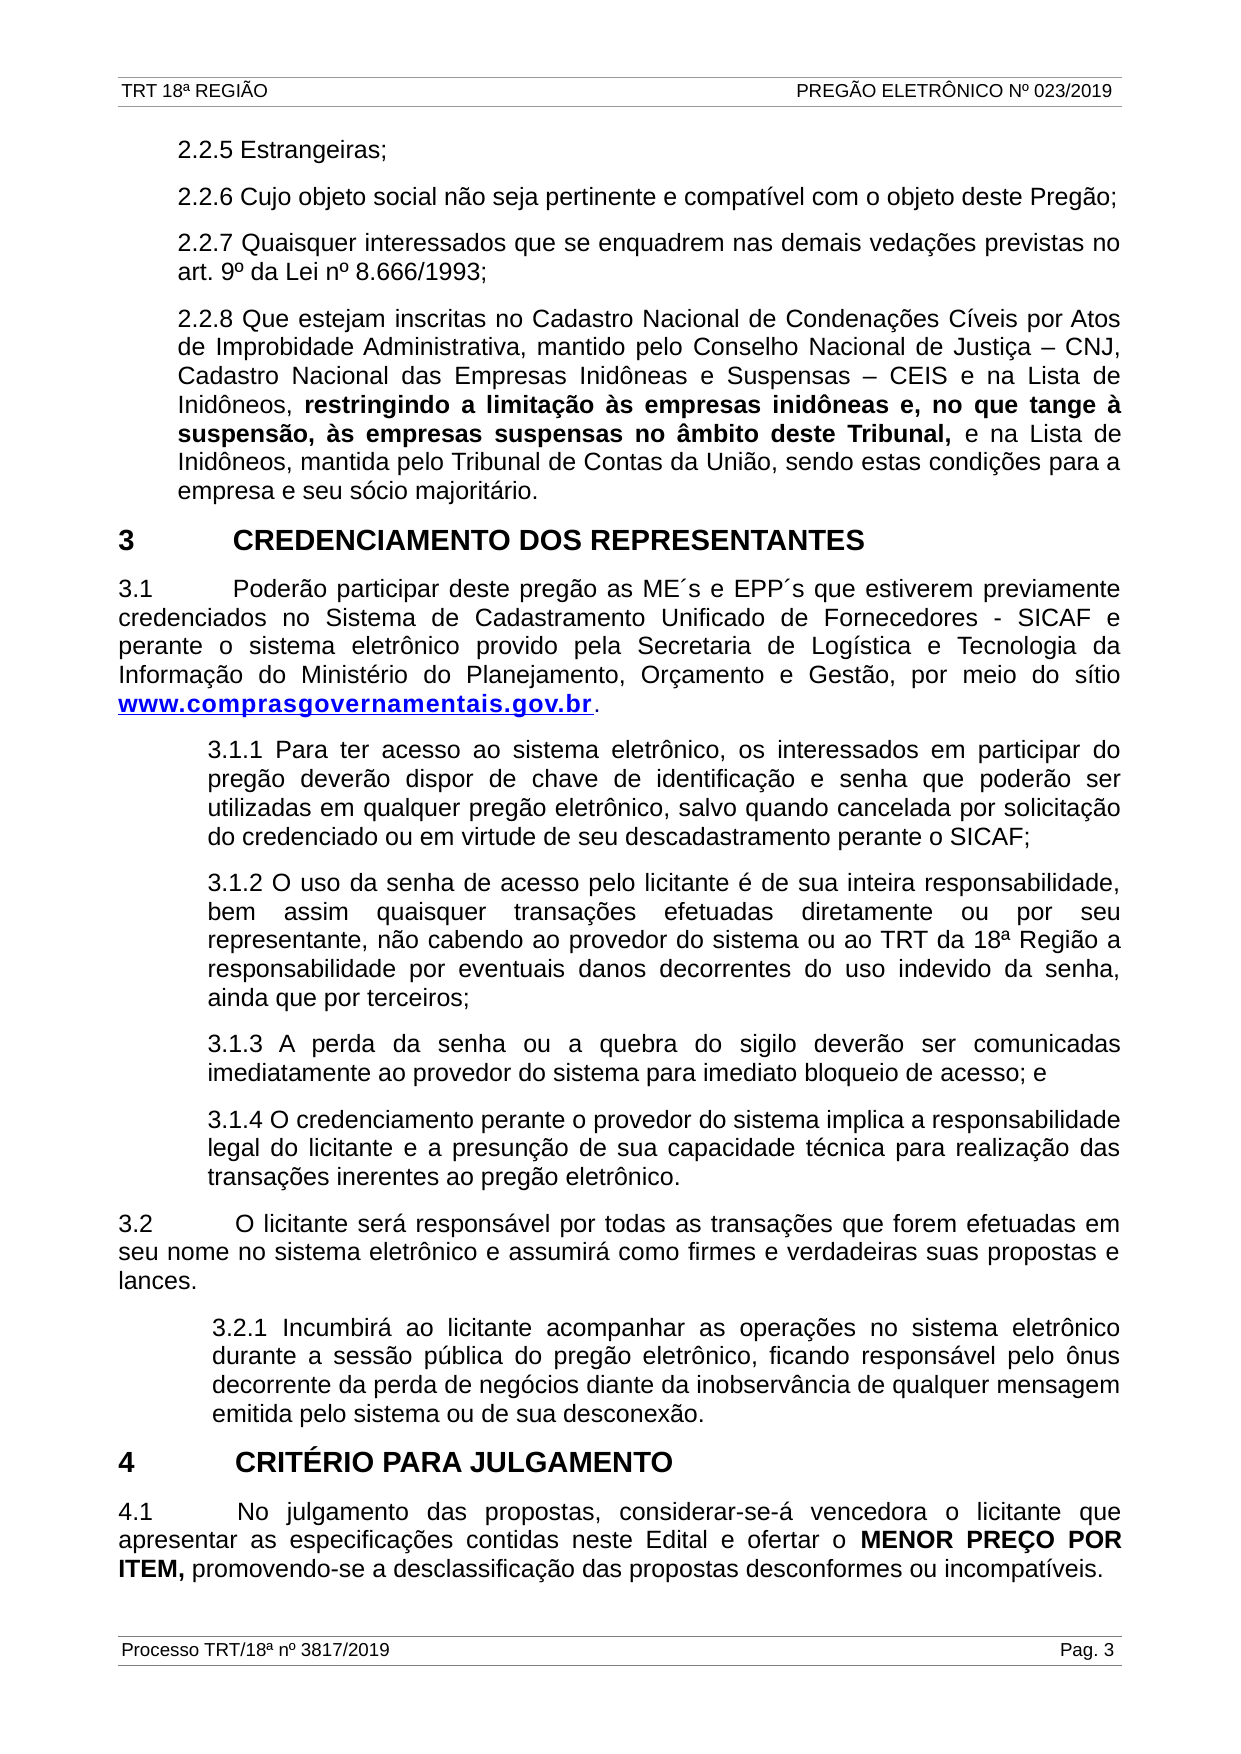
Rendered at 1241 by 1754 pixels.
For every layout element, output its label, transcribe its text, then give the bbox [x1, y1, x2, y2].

text 3.1.4 O credenciamento perante o provedor do sistema implica a responsabilidade legal do licitante e a presunção de sua capacidade técnica para realização das transações inerentes ao pregão eletrônico. [207, 1105, 1122, 1191]
text 3.2 O licitante será responsável por todas as transações que forem efetuadas em seu nome no sistema eletrônico e assumirá como firmes e verdadeiras suas propostas e lances. [118, 1209, 1122, 1295]
list Incumbirá ao licitante acompanhar as operações no sistema eletrônico durante a sessão pública do pregão eletrônico, ficando responsável pelo ônus decorrente da perda de negócios diante da inobservância de qualquer mensagem emitida pelo sistema ou de sua desconexão. [212, 1313, 1122, 1428]
text 3.1.2 O uso da senha de acesso pelo licitante é de sua inteira responsabilidade, bem assim quaisquer transações efetuadas diretamente ou por seu representante, não cabendo ao provedor do sistema ou ao TRT da 18ª Região a responsabilidade por eventuais danos decorrentes do uso indevido da senha, ainda que por terceiros; [207, 868, 1122, 1012]
text 2.2.5 Estrangeiras; [177, 136, 1122, 164]
text 4 CRITÉRIO PARA JULGAMENTO [118, 1445, 1122, 1479]
text 3.1 Poderão participar deste pregão as ME´s e EPP´s que estiverem previamente credenciados no Sistema de Cadastramento Unificado de Fornecedores - SICAF e perante o sistema eletrônico provido pela Secretaria de Logística e Tecnologia da Informação do Ministério do Planejamento, Orçamento e Gestão, por meio do sítio www.comprasgovernamentais.gov.br. [118, 574, 1122, 718]
text 4.1 No julgamento das propostas, considerar-se-á vencedora o licitante que apresentar as especificações contidas neste Edital e ofertar o MENOR PREÇO POR ITEM, promovendo-se a desclassificação das propostas desconformes ou incompatíveis. [118, 1497, 1122, 1583]
text 3.1.1 Para ter acesso ao sistema eletrônico, os interessados em participar do pregão deverão dispor de chave de identificação e senha que poderão ser utilizadas em qualquer pregão eletrônico, salvo quando cancelada por solicitação do credenciado ou em virtude de seu descadastramento perante o SICAF; [207, 735, 1122, 850]
text 2.2.6 Cujo objeto social não seja pertinente e compatível com o objeto deste Pregão; [177, 182, 1122, 211]
text 2.2.8 Que estejam inscritas no Cadastro Nacional de Condenações Cíveis por Atos de Improbidade Administrativa, mantido pelo Conselho Nacional de Justiça – CNJ, Cadastro Nacional das Empresas Inidôneas e Suspensas – CEIS e na Lista de Inidôneos, restringindo a limitação às empresas inidôneas e, no que tange à suspensão, às empresas suspensas no âmbito deste Tribunal, e na Lista de Inidôneos, mantida pelo Tribunal de Contas da União, sendo estas condições para a empresa e seu sócio majoritário. [177, 304, 1122, 505]
text 2.2.7 Quaisquer interessados que se enquadrem nas demais vedações previstas no art. 9º da Lei nº 8.666/1993; [177, 228, 1122, 286]
text 3.1.3 A perda da senha ou a quebra do sigilo deverão ser comunicadas imediatamente ao provedor do sistema para imediato bloqueio de acesso; e [207, 1029, 1122, 1087]
text 3 CREDENCIAMENTO DOS REPRESENTANTES [118, 523, 1122, 556]
